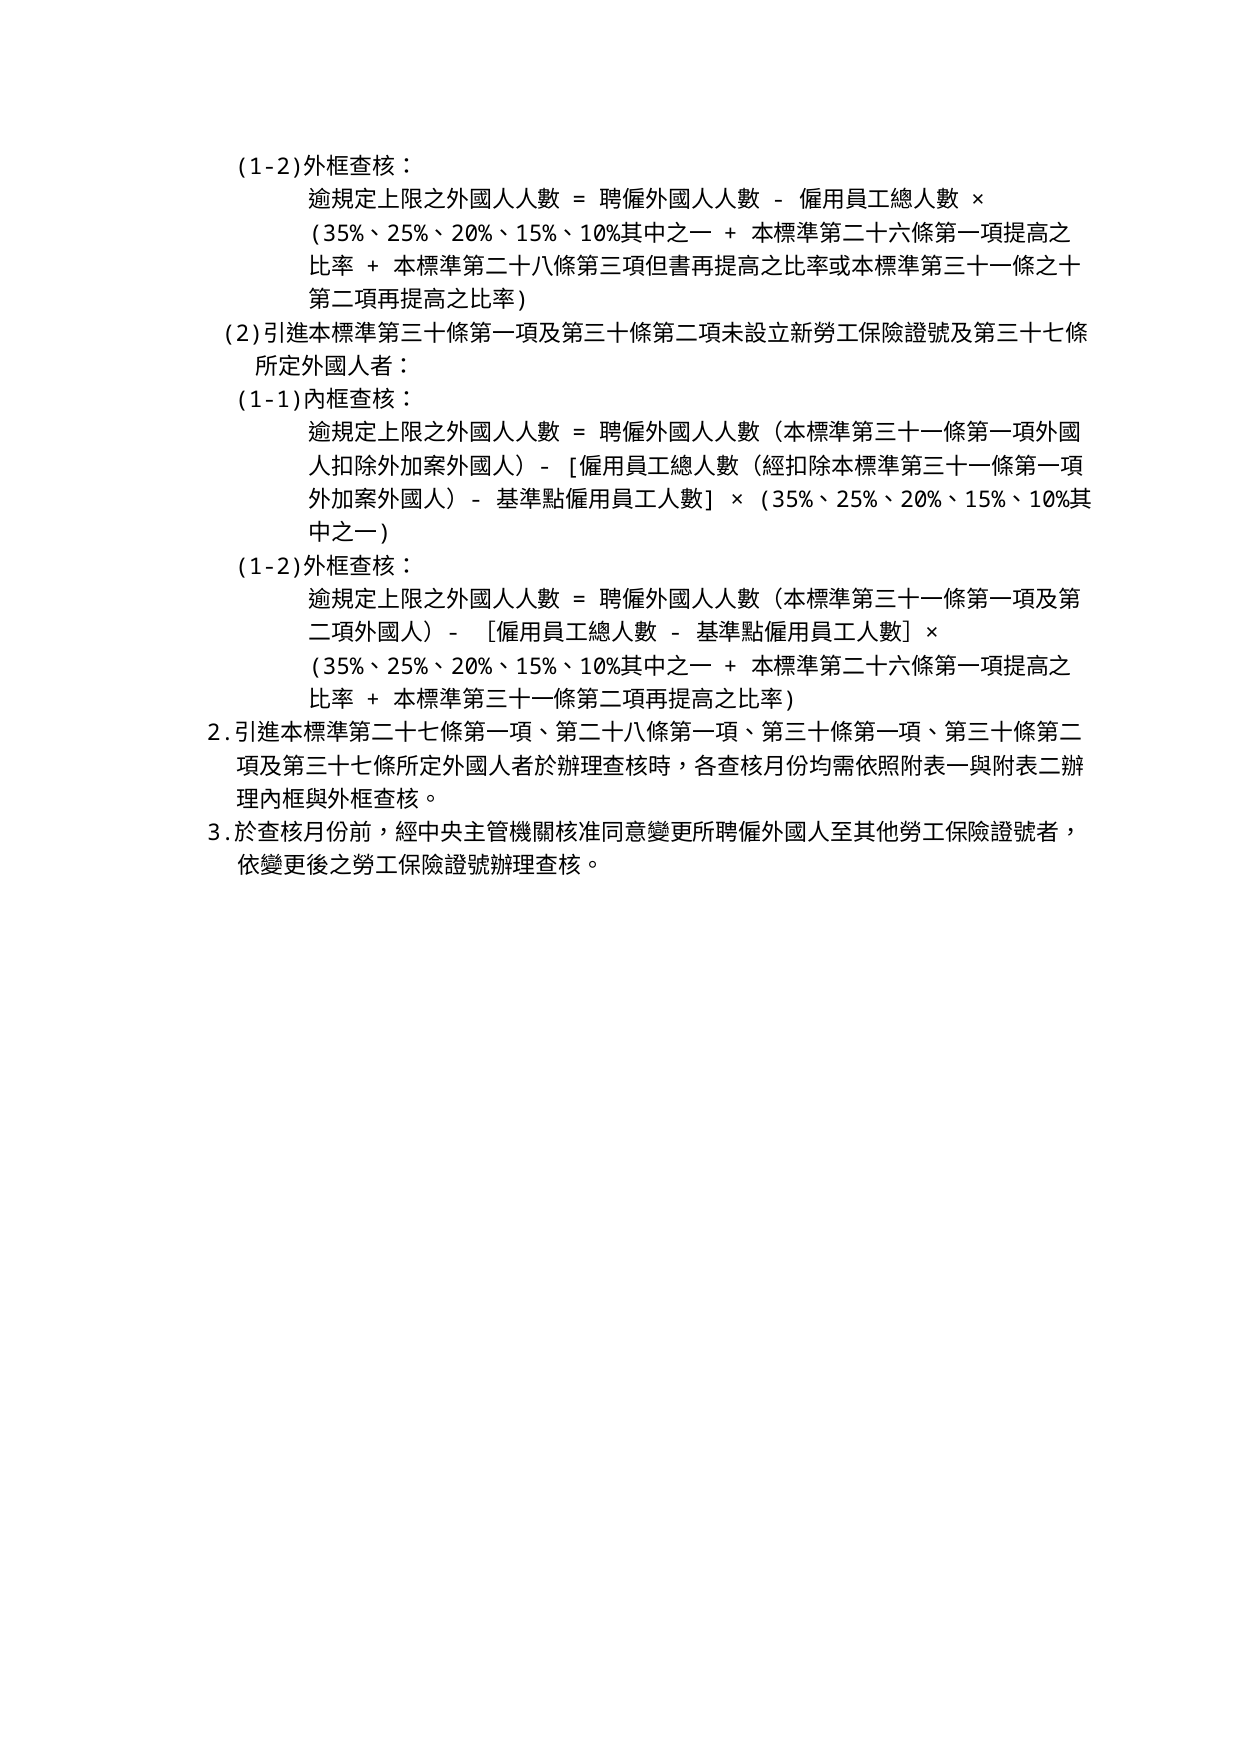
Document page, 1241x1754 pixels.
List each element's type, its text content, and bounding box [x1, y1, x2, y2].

text 逾規定上限之外國人人數 = 聘僱外國人人數（本標準第三十一條第一項外國人扣除外加案外國人）- [僱用員工總人數（經扣除本標準第三十一條第一項外加案外國人）- 基準點僱用員工人數] × (35%、25%、20%、15%、10%其中之一) [308, 414, 1092, 548]
text 逾規定上限之外國人人數 = 聘僱外國人人數（本標準第三十一條第一項及第二項外國人）- ［僱用員工總人數 - 基準點僱用員工人數］× (35%、25%、20%、15%、10%其中之一 + 本標準第二十六條第一項提高之比率 + 本標準第三十一條第二項再提高之比率) [308, 581, 1092, 714]
text (2)引進本標準第三十條第一項及第三十條第二項未設立新勞工保險證號及第三十七條所定外國人者： [222, 314, 1092, 381]
text (1-1)內框查核： [221, 381, 1092, 414]
text 2.引進本標準第二十七條第一項、第二十八條第一項、第三十條第一項、第三十條第二項及第三十七條所定外國人者於辦理查核時，各查核月份均需依照附表一與附表二辦理內框與外框查核。 [207, 714, 1092, 814]
text (1-2)外框查核： [221, 148, 1092, 181]
text (1-2)外框查核： [221, 548, 1092, 581]
text 逾規定上限之外國人人數 = 聘僱外國人人數 - 僱用員工總人數 × (35%、25%、20%、15%、10%其中之一 + 本標準第二十六條第一項提高之比率 + 本標準第二十八條第三項但書再提高之比率或本標準第三十一條之十第二項再提高之比率) [308, 181, 1092, 314]
text 3.於查核月份前，經中央主管機關核准同意變更所聘僱外國人至其他勞工保險證號者，依變更後之勞工保險證號辦理查核。 [207, 814, 1092, 881]
